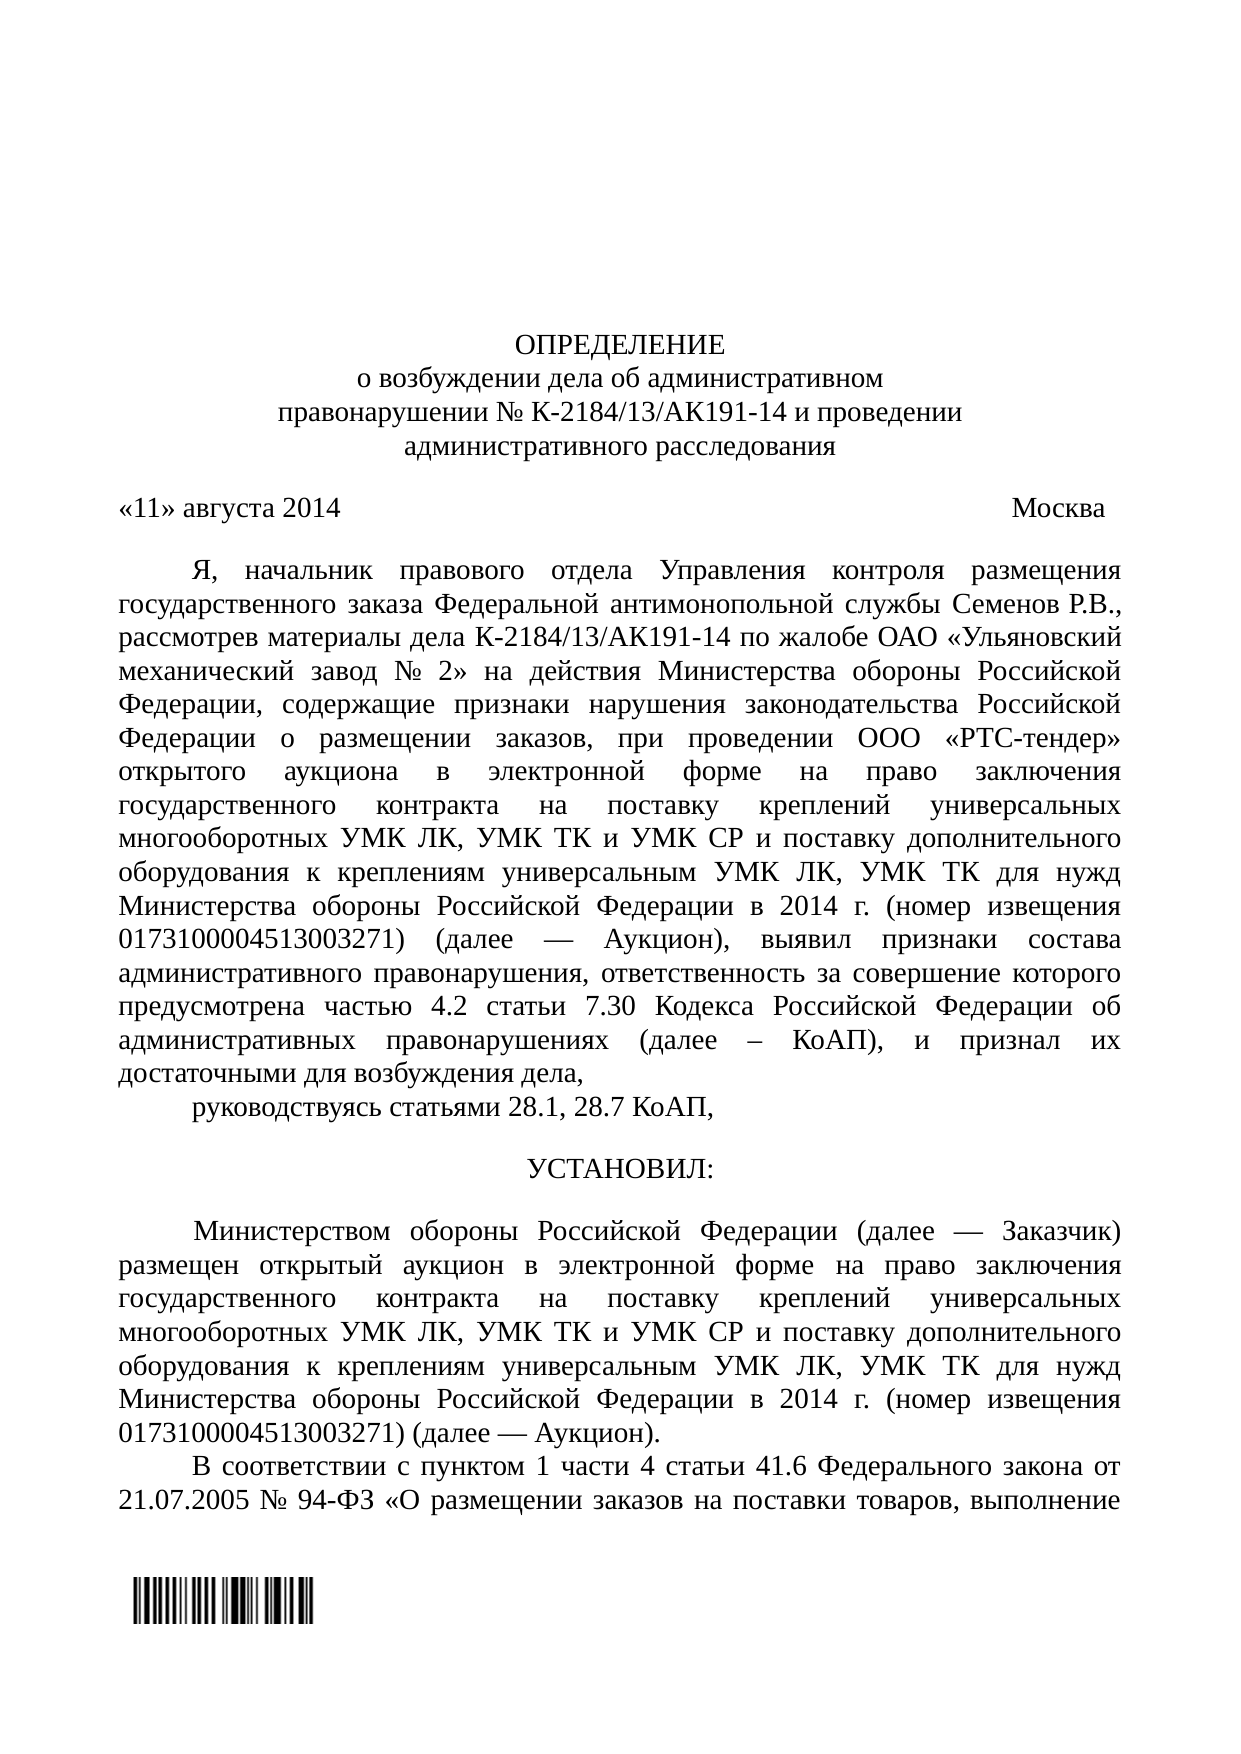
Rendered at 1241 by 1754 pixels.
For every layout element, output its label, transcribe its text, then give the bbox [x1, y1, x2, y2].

text ОПРЕДЕЛЕНИЕ [118, 327, 1122, 361]
text о возбуждении дела об административном [118, 361, 1122, 394]
text Я, начальник правового отдела Управления контроля размещения государственного заказа Федеральной антимонопольной службы Семенов Р.В., рассмотрев материалы дела К-2184/13/АК191-14 по жалобе ОАО «Ульяновский механический завод № 2» на действия Министерства обороны Российской Федерации, содержащие признаки нарушения законодательства Российской Федерации о размещении заказов, при проведении ООО «РТС-тендер» открытого аукциона в электронной форме на право заключения государственного контракта на поставку креплений универсальных многооборотных УМК ЛК, УМК ТК и УМК СР и поставку дополнительного оборудования к креплениям универсальным УМК ЛК, УМК ТК для нужд Министерства обороны Российской Федерации в 2014 г. (номер извещения 0173100004513003271) (далее — Аукцион), выявил признаки состава административного правонарушения, ответственность за совершение которого предусмотрена частью 4.2 статьи 7.30 Кодекса Российской Федерации об административных правонарушениях (далее – КоАП), и признал их достаточными для возбуждения дела, [118, 552, 1122, 1089]
text УСТАНОВИЛ: [118, 1151, 1122, 1185]
picture [118, 1577, 331, 1624]
text Министерством обороны Российской Федерации (далее — Заказчик) размещен открытый аукцион в электронной форме на право заключения государственного контракта на поставку креплений универсальных многооборотных УМК ЛК, УМК ТК и УМК СР и поставку дополнительного оборудования к креплениям универсальным УМК ЛК, УМК ТК для нужд Министерства обороны Российской Федерации в 2014 г. (номер извещения 0173100004513003271) (далее — Аукцион). [118, 1213, 1122, 1448]
text административного расследования [118, 428, 1122, 461]
text руководствуясь статьями 28.1, 28.7 КоАП, [118, 1089, 1122, 1122]
text В соответствии с пунктом 1 части 4 статьи 41.6 Федерального закона от 21.07.2005 № 94-ФЗ «О размещении заказов на поставки товаров, выполнение [118, 1448, 1122, 1515]
text правонарушении № К-2184/13/АК191-14 и проведении [118, 394, 1122, 428]
text «11» августа 2014 Москва [118, 490, 1122, 523]
